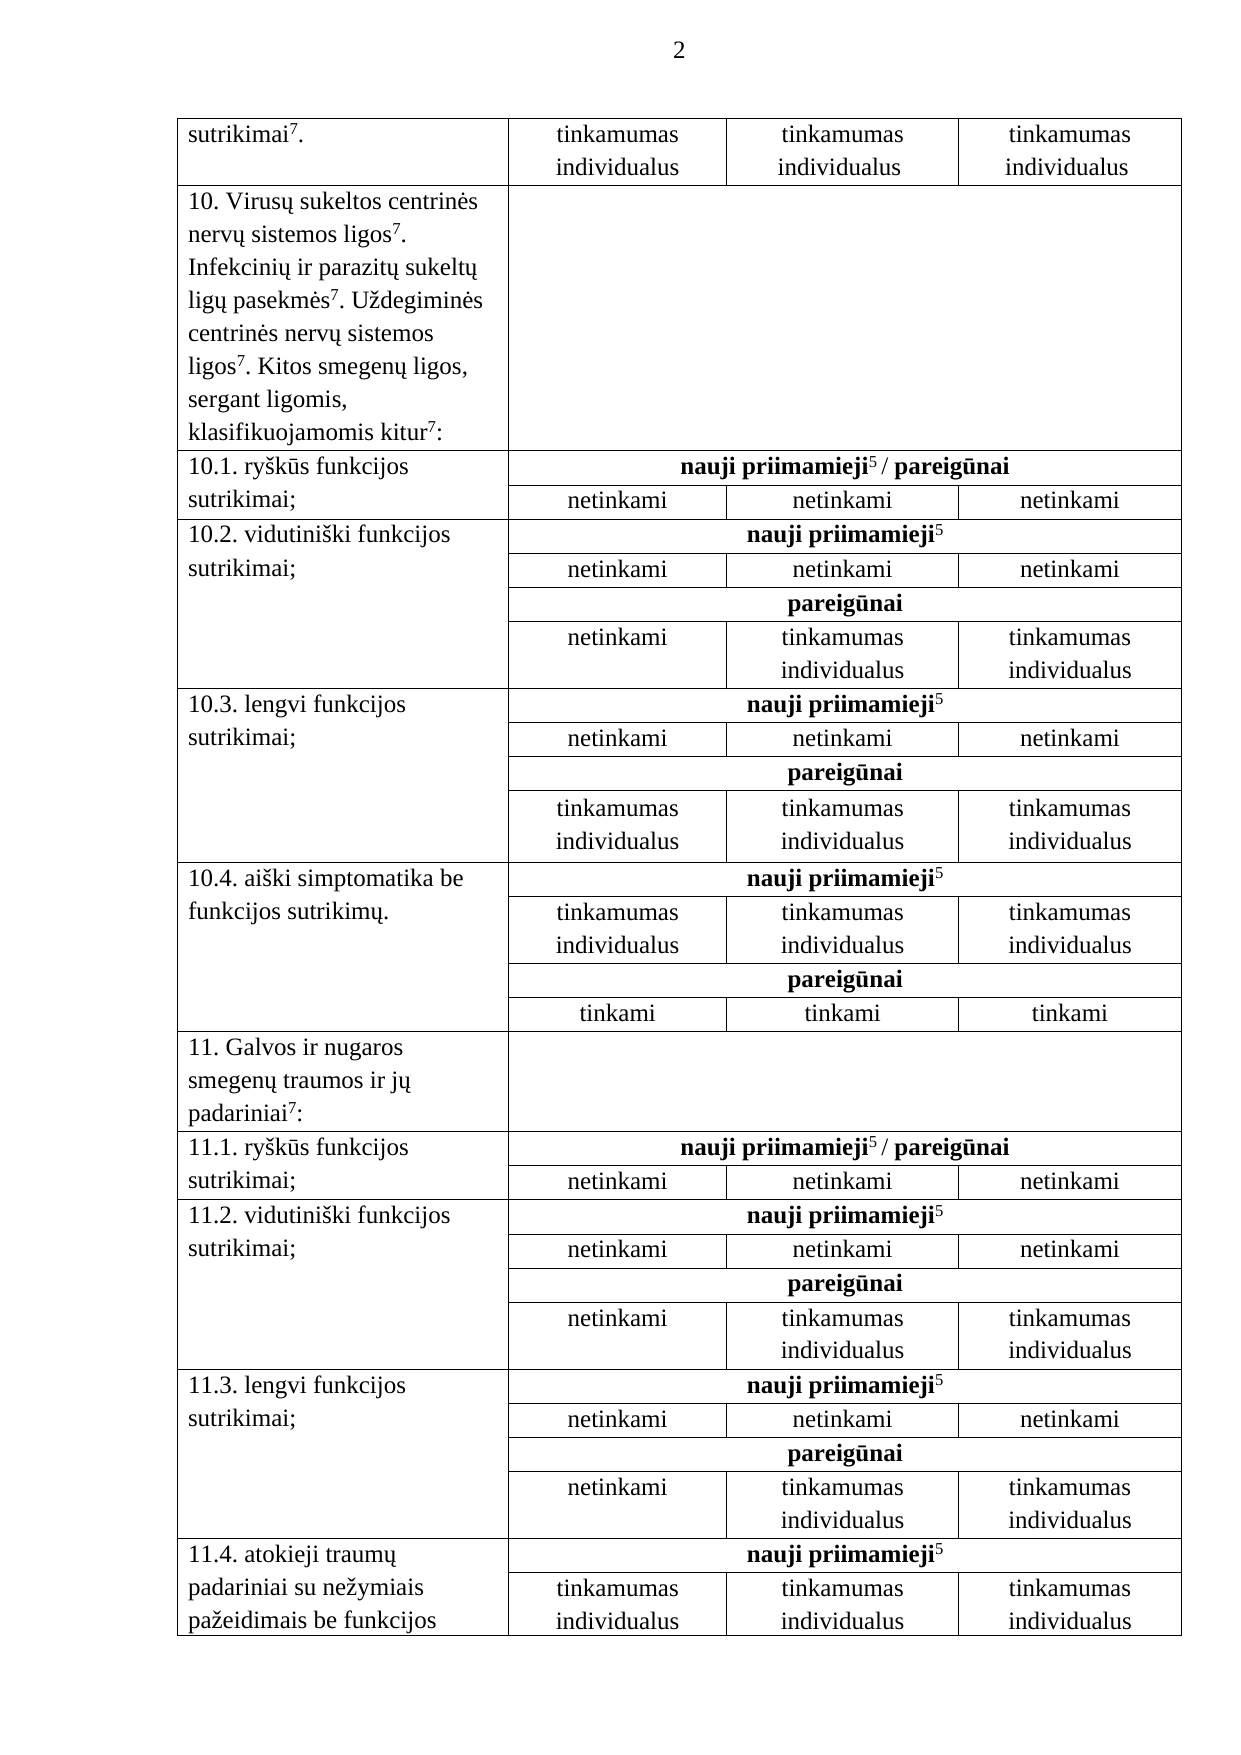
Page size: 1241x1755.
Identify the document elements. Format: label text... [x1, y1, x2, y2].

table_cell tinkamumas individualus [509, 1573, 726, 1635]
table_cell netinkami [727, 486, 958, 518]
table_cell nauji priimamieji5 [509, 689, 1181, 722]
table_cell nauji priimamieji5 [509, 1200, 1181, 1233]
table_cell 11.2. vidutiniški funkcijos sutrikimai; [178, 1200, 508, 1369]
table_cell tinkami [509, 998, 726, 1031]
table_cell netinkami [959, 1166, 1181, 1199]
table_cell tinkami [959, 998, 1181, 1031]
table_cell netinkami [509, 1166, 726, 1199]
table_cell tinkamumas individualus [509, 119, 726, 185]
table_cell netinkami [959, 1404, 1181, 1437]
table_cell nauji priimamieji5 [509, 863, 1181, 896]
table_cell pareigūnai [509, 1438, 1181, 1471]
table_cell netinkami [509, 486, 726, 518]
table_cell tinkamumas individualus [959, 622, 1181, 688]
table_cell tinkamumas individualus [959, 119, 1181, 185]
table_cell pareigūnai [509, 1269, 1181, 1302]
table_cell netinkami [509, 554, 726, 587]
table_cell tinkamumas individualus [727, 119, 958, 185]
table_cell 11.1. ryškūs funkcijos sutrikimai; [178, 1132, 508, 1199]
table_cell netinkami [727, 1166, 958, 1199]
table_cell tinkami [727, 998, 958, 1031]
table_cell netinkami [727, 723, 958, 756]
table_cell nauji priimamieji5 / pareigūnai [509, 1132, 1181, 1165]
table_cell netinkami [959, 1235, 1181, 1267]
table_cell netinkami [727, 1235, 958, 1267]
table_cell tinkamumas individualus [727, 791, 958, 862]
table_cell 11. Galvos ir nugaros smegenų traumos ir jų padariniai7: [178, 1032, 508, 1131]
table_cell 11.4. atokieji traumų padariniai su nežymiais pažeidimais be funkcijos [178, 1539, 508, 1635]
table_cell nauji priimamieji5 [509, 1370, 1181, 1403]
table_cell tinkamumas individualus [727, 897, 958, 963]
table_cell sutrikimai7. [178, 119, 508, 185]
table_cell nauji priimamieji5 / pareigūnai [509, 451, 1181, 484]
table_cell tinkamumas individualus [727, 1573, 958, 1635]
table_cell netinkami [959, 486, 1181, 518]
table_cell tinkamumas individualus [959, 1472, 1181, 1538]
table_cell pareigūnai [509, 588, 1181, 621]
table_cell netinkami [727, 554, 958, 587]
table_cell tinkamumas individualus [509, 791, 726, 862]
table_cell 11.3. lengvi funkcijos sutrikimai; [178, 1370, 508, 1538]
table_cell tinkamumas individualus [727, 1303, 958, 1369]
table_cell netinkami [959, 723, 1181, 756]
table_cell tinkamumas individualus [959, 897, 1181, 963]
table_cell nauji priimamieji5 [509, 520, 1181, 553]
table_cell 10.2. vidutiniški funkcijos sutrikimai; [178, 520, 508, 688]
table_cell netinkami [509, 1472, 726, 1538]
table_cell [509, 1032, 1181, 1131]
table_cell netinkami [509, 723, 726, 756]
table_cell netinkami [509, 622, 726, 688]
table_cell [509, 186, 1181, 450]
table_cell pareigūnai [509, 964, 1181, 997]
table_cell 10.3. lengvi funkcijos sutrikimai; [178, 689, 508, 862]
table_cell netinkami [509, 1235, 726, 1267]
table_cell 10.1. ryškūs funkcijos sutrikimai; [178, 451, 508, 518]
table_cell tinkamumas individualus [959, 1303, 1181, 1369]
table_cell tinkamumas individualus [959, 1573, 1181, 1635]
table_cell tinkamumas individualus [727, 1472, 958, 1538]
table_cell netinkami [959, 554, 1181, 587]
table_cell 10. Virusų sukeltos centrinės nervų sistemos ligos7. Infekcinių ir parazitų sukeltų ligų pasekmės7. Uždegiminės centrinės nervų sistemos ligos7. Kitos smegenų ligos, sergant ligomis, klasifikuojamomis kitur7: [178, 186, 508, 450]
table_cell netinkami [509, 1404, 726, 1437]
table_cell nauji priimamieji5 [509, 1539, 1181, 1572]
table_cell tinkamumas individualus [959, 791, 1181, 862]
table_cell pareigūnai [509, 757, 1181, 790]
table_cell tinkamumas individualus [727, 622, 958, 688]
table_cell tinkamumas individualus [509, 897, 726, 963]
table_cell netinkami [509, 1303, 726, 1369]
table_cell netinkami [727, 1404, 958, 1437]
table_cell 10.4. aiški simptomatika be funkcijos sutrikimų. [178, 863, 508, 1031]
